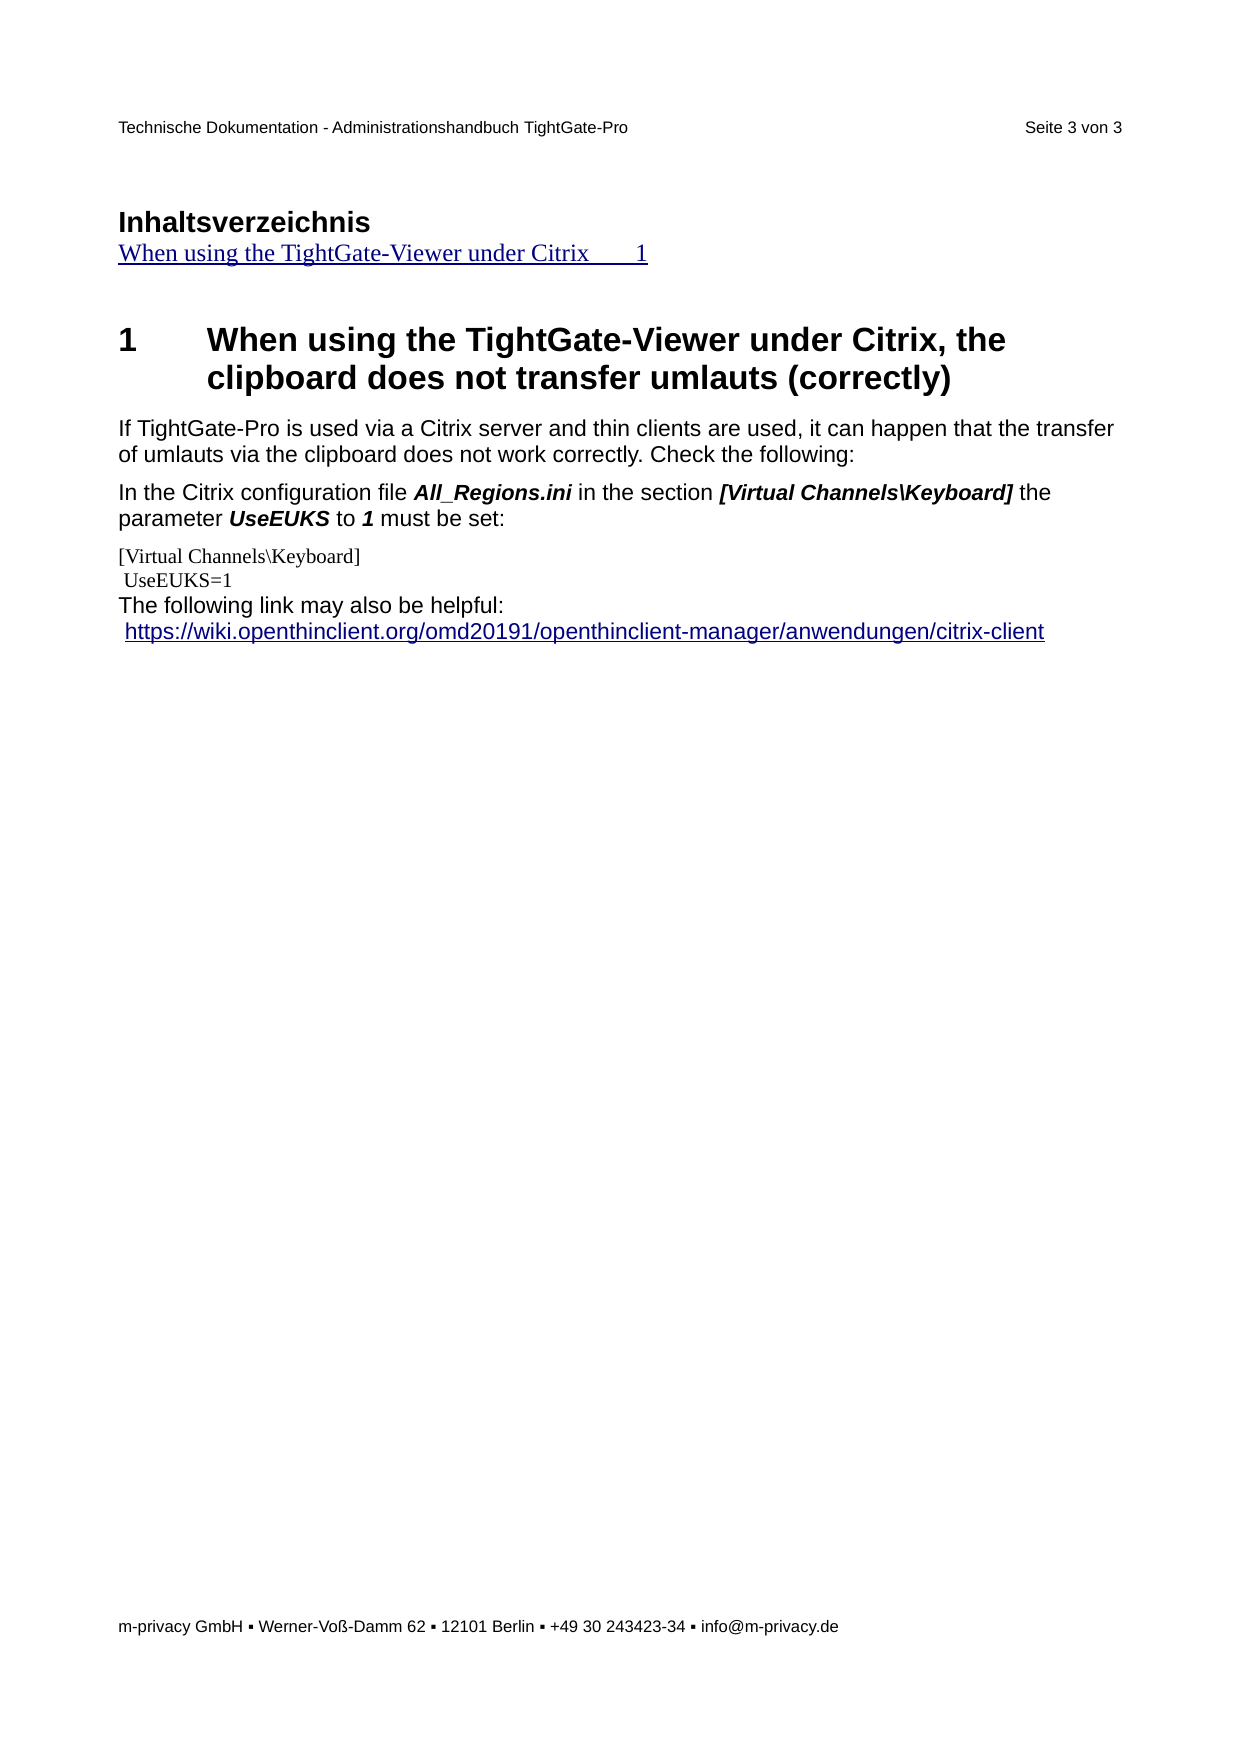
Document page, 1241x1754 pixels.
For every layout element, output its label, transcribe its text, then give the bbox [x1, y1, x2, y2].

text In the Citrix configuration file All_Regions.ini in the section [Virtual Channels\Keyboard] the parameter UseEUKS to 1 must be set: [118, 479, 1122, 532]
text The following link may also be helpful: https://wiki.openthinclient.org/omd20191/openthinclient-manager/anwendungen/citrix-client [118, 592, 1122, 644]
subtitle When using the TightGate-Viewer under Citrix, the clipboard does not transfer umlauts (correctly) [118, 319, 1122, 397]
text When using the TightGate-Viewer under Citrix 1 [118, 238, 1122, 267]
subtitle Inhaltsverzeichnis [118, 205, 1122, 238]
text If TightGate-Pro is used via a Citrix server and thin clients are used, it can happen that the transfer of umlauts via the clipboard does not work correctly. Check the following: [118, 414, 1122, 467]
text [Virtual Channels\Keyboard] UseEUKS=1 [118, 543, 1122, 592]
